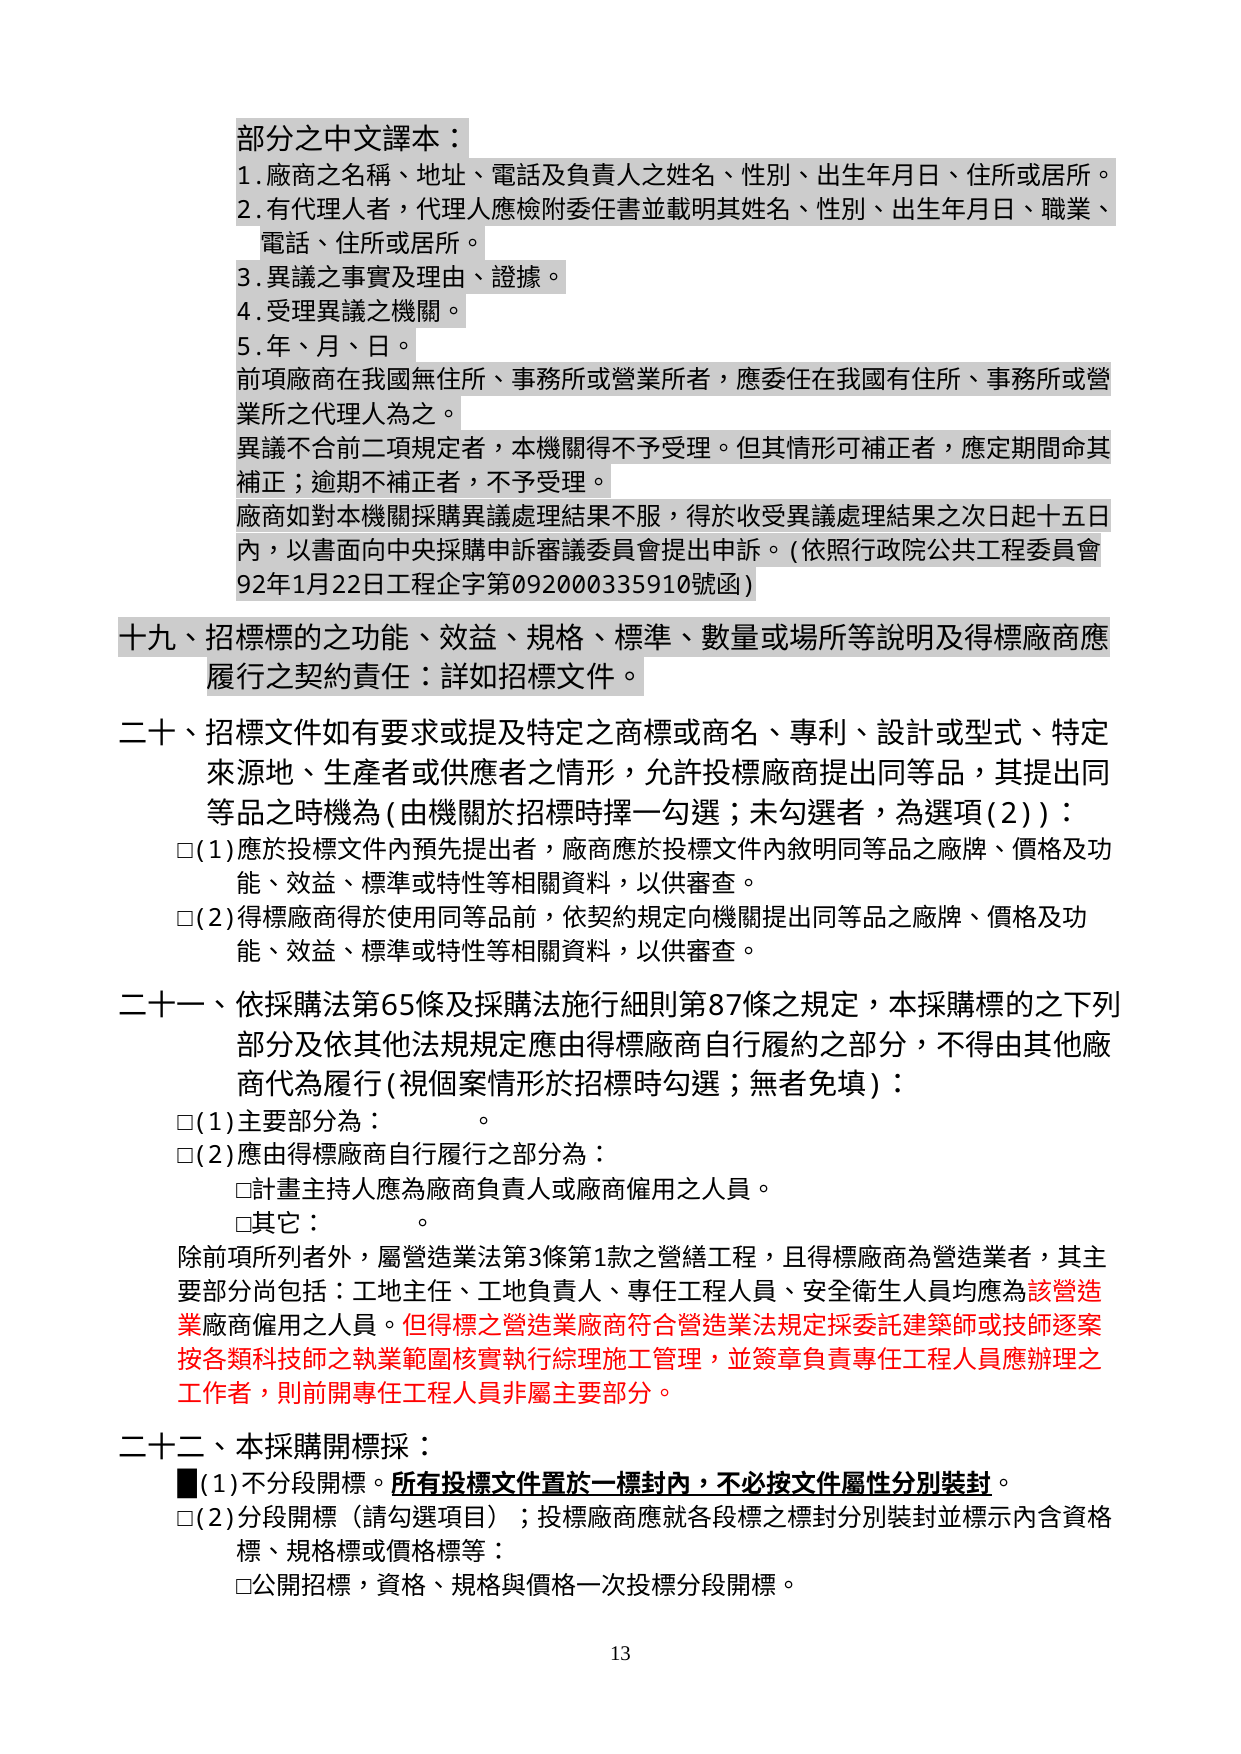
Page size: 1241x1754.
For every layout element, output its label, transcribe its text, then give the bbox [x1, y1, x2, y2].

text □(1)應於投標文件內預先提出者，廠商應於投標文件內敘明同等品之廠牌、價格及功能、效益、標準或特性等相關資料，以供審查。 [177, 832, 1122, 900]
text 廠商如對本機關採購異議處理結果不服，得於收受異議處理結果之次日起十五日內，以書面向中央採購申訴審議委員會提出申訴。(依照行政院公共工程委員會92年1月22日工程企字第092000335910號函) [236, 498, 1122, 601]
text 除前項所列者外，屬營造業法第3條第1款之營繕工程，且得標廠商為營造業者，其主要部分尚包括：工地主任、工地負責人、專任工程人員、安全衛生人員均應為該營造業廠商僱用之人員。但得標之營造業廠商符合營造業法規定採委託建築師或技師逐案按各類科技師之執業範圍核實執行綜理施工管理，並簽章負責專任工程人員應辦理之工作者，則前開專任工程人員非屬主要部分。 [177, 1239, 1122, 1410]
text 5.年、月、日。 [236, 328, 1122, 362]
text □公開招標，資格、規格與價格一次投標分段開標。 [236, 1568, 1122, 1602]
text 1.廠商之名稱、地址、電話及負責人之姓名、性別、出生年月日、住所或居所。 [236, 158, 1122, 192]
text 前項廠商在我國無住所、事務所或營業所者，應委任在我國有住所、事務所或營業所之代理人為之。 [236, 362, 1122, 430]
text □(2)應由得標廠商自行履行之部分為： [177, 1137, 1122, 1171]
text □其它： 。 [236, 1205, 1122, 1239]
text □計畫主持人應為廠商負責人或廠商僱用之人員。 [236, 1171, 1122, 1205]
text □(2)得標廠商得於使用同等品前，依契約規定向機關提出同等品之廠牌、價格及功能、效益、標準或特性等相關資料，以供審查。 [177, 900, 1122, 968]
text 十九、招標標的之功能、效益、規格、標準、數量或場所等說明及得標廠商應履行之契約責任：詳如招標文件。 [118, 617, 1122, 696]
text □(1)主要部分為： 。 [177, 1103, 1122, 1137]
text 2.有代理人者，代理人應檢附委任書並載明其姓名、性別、出生年月日、職業、電話、住所或居所。 [236, 192, 1122, 260]
text 異議不合前二項規定者，本機關得不予受理。但其情形可補正者，應定期間命其補正；逾期不補正者，不予受理。 [236, 430, 1122, 498]
text 二十二、本採購開標採： [118, 1426, 1122, 1466]
text 二十、招標文件如有要求或提及特定之商標或商名、專利、設計或型式、特定來源地、生產者或供應者之情形，允許投標廠商提出同等品，其提出同等品之時機為(由機關於招標時擇一勾選；未勾選者，為選項(2))： [118, 712, 1122, 832]
text 3.異議之事實及理由、證據。 [236, 260, 1122, 294]
text 二十一、依採購法第65條及採購法施行細則第87條之規定，本採購標的之下列部分及依其他法規規定應由得標廠商自行履約之部分，不得由其他廠商代為履行(視個案情形於招標時勾選；無者免填)： [118, 984, 1122, 1103]
text 部分之中文譯本： [177, 118, 1122, 158]
text □(2)分段開標（請勾選項目）；投標廠商應就各段標之標封分別裝封並標示內含資格標、規格標或價格標等： [177, 1500, 1122, 1568]
text █(1)不分段開標。所有投標文件置於一標封內，不必按文件屬性分別裝封。 [177, 1466, 1122, 1500]
text 4.受理異議之機關。 [236, 294, 1122, 328]
